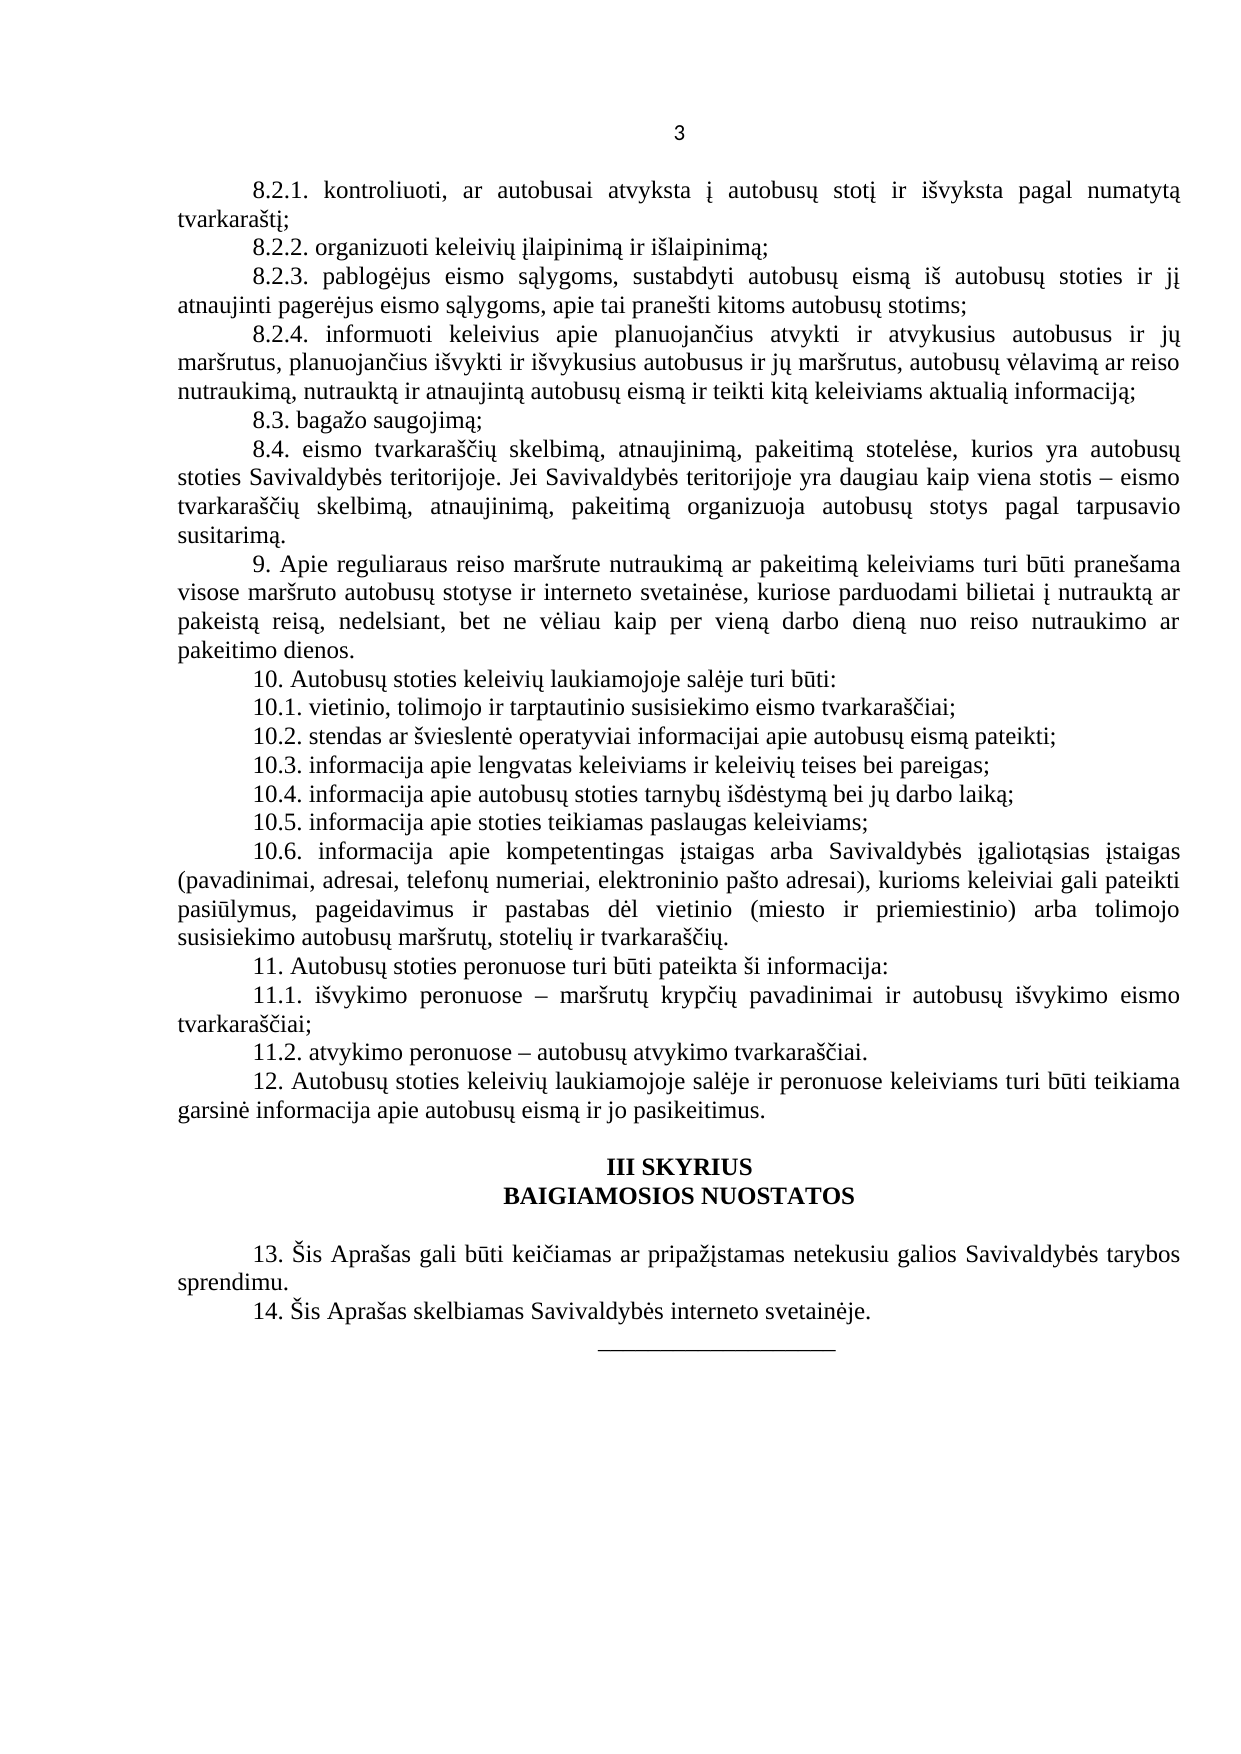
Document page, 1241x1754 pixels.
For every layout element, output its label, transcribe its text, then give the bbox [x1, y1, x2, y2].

text 8.2.3. pablogėjus eismo sąlygoms, sustabdyti autobusų eismą iš autobusų stoties ir jį atnaujinti pagerėjus eismo sąlygoms, apie tai pranešti kitoms autobusų stotims; [177, 261, 1181, 319]
text 10. Autobusų stoties keleivių laukiamojoje salėje turi būti: [177, 664, 1181, 692]
text 10.6. informacija apie kompetentingas įstaigas arba Savivaldybės įgaliotąsias įstaigas (pavadinimai, adresai, telefonų numeriai, elektroninio pašto adresai), kurioms keleiviai gali pateikti pasiūlymus, pageidavimus ir pastabas dėl vietinio (miesto ir priemiestinio) arba tolimojo susisiekimo autobusų maršrutų, stotelių ir tvarkaraščių. [177, 836, 1181, 951]
text 8.4. eismo tvarkaraščių skelbimą, atnaujinimą, pakeitimą stotelėse, kurios yra autobusų stoties Savivaldybės teritorijoje. Jei Savivaldybės teritorijoje yra daugiau kaip viena stotis – eismo tvarkaraščių skelbimą, atnaujinimą, pakeitimą organizuoja autobusų stotys pagal tarpusavio susitarimą. [177, 434, 1181, 549]
text 8.3. bagažo saugojimą; [177, 405, 1181, 434]
text III SKYRIUS [177, 1152, 1181, 1181]
text 11.2. atvykimo peronuose – autobusų atvykimo tvarkaraščiai. [177, 1037, 1181, 1066]
text 11.1. išvykimo peronuose – maršrutų krypčių pavadinimai ir autobusų išvykimo eismo tvarkaraščiai; [177, 980, 1181, 1037]
text 12. Autobusų stoties keleivių laukiamojoje salėje ir peronuose keleiviams turi būti teikiama garsinė informacija apie autobusų eismą ir jo pasikeitimus. [177, 1066, 1181, 1124]
text 10.5. informacija apie stoties teikiamas paslaugas keleiviams; [177, 807, 1181, 836]
text 10.4. informacija apie autobusų stoties tarnybų išdėstymą bei jų darbo laiką; [177, 779, 1181, 807]
text 8.2.4. informuoti keleivius apie planuojančius atvykti ir atvykusius autobusus ir jų maršrutus, planuojančius išvykti ir išvykusius autobusus ir jų maršrutus, autobusų vėlavimą ar reiso nutraukimą, nutrauktą ir atnaujintą autobusų eismą ir teikti kitą keleiviams aktualią informaciją; [177, 319, 1181, 405]
text 14. Šis Aprašas skelbiamas Savivaldybės interneto svetainėje. [177, 1296, 1181, 1325]
text 8.2.1. kontroliuoti, ar autobusai atvyksta į autobusų stotį ir išvyksta pagal numatytą tvarkaraštį; [177, 175, 1181, 232]
text 8.2.2. organizuoti keleivių įlaipinimą ir išlaipinimą; [177, 232, 1181, 261]
text ___________________ [177, 1325, 1181, 1354]
text 10.1. vietinio, tolimojo ir tarptautinio susisiekimo eismo tvarkaraščiai; [177, 692, 1181, 721]
text BAIGIAMOSIOS NUOSTATOS [177, 1181, 1181, 1210]
text 11. Autobusų stoties peronuose turi būti pateikta ši informacija: [177, 951, 1181, 980]
text 9. Apie reguliaraus reiso maršrute nutraukimą ar pakeitimą keleiviams turi būti pranešama visose maršruto autobusų stotyse ir interneto svetainėse, kuriose parduodami bilietai į nutrauktą ar pakeistą reisą, nedelsiant, bet ne vėliau kaip per vieną darbo dieną nuo reiso nutraukimo ar pakeitimo dienos. [177, 549, 1181, 664]
text 13. Šis Aprašas gali būti keičiamas ar pripažįstamas netekusiu galios Savivaldybės tarybos sprendimu. [177, 1239, 1181, 1296]
text 10.2. stendas ar švieslentė operatyviai informacijai apie autobusų eismą pateikti; [177, 721, 1181, 750]
text 10.3. informacija apie lengvatas keleiviams ir keleivių teises bei pareigas; [177, 750, 1181, 779]
